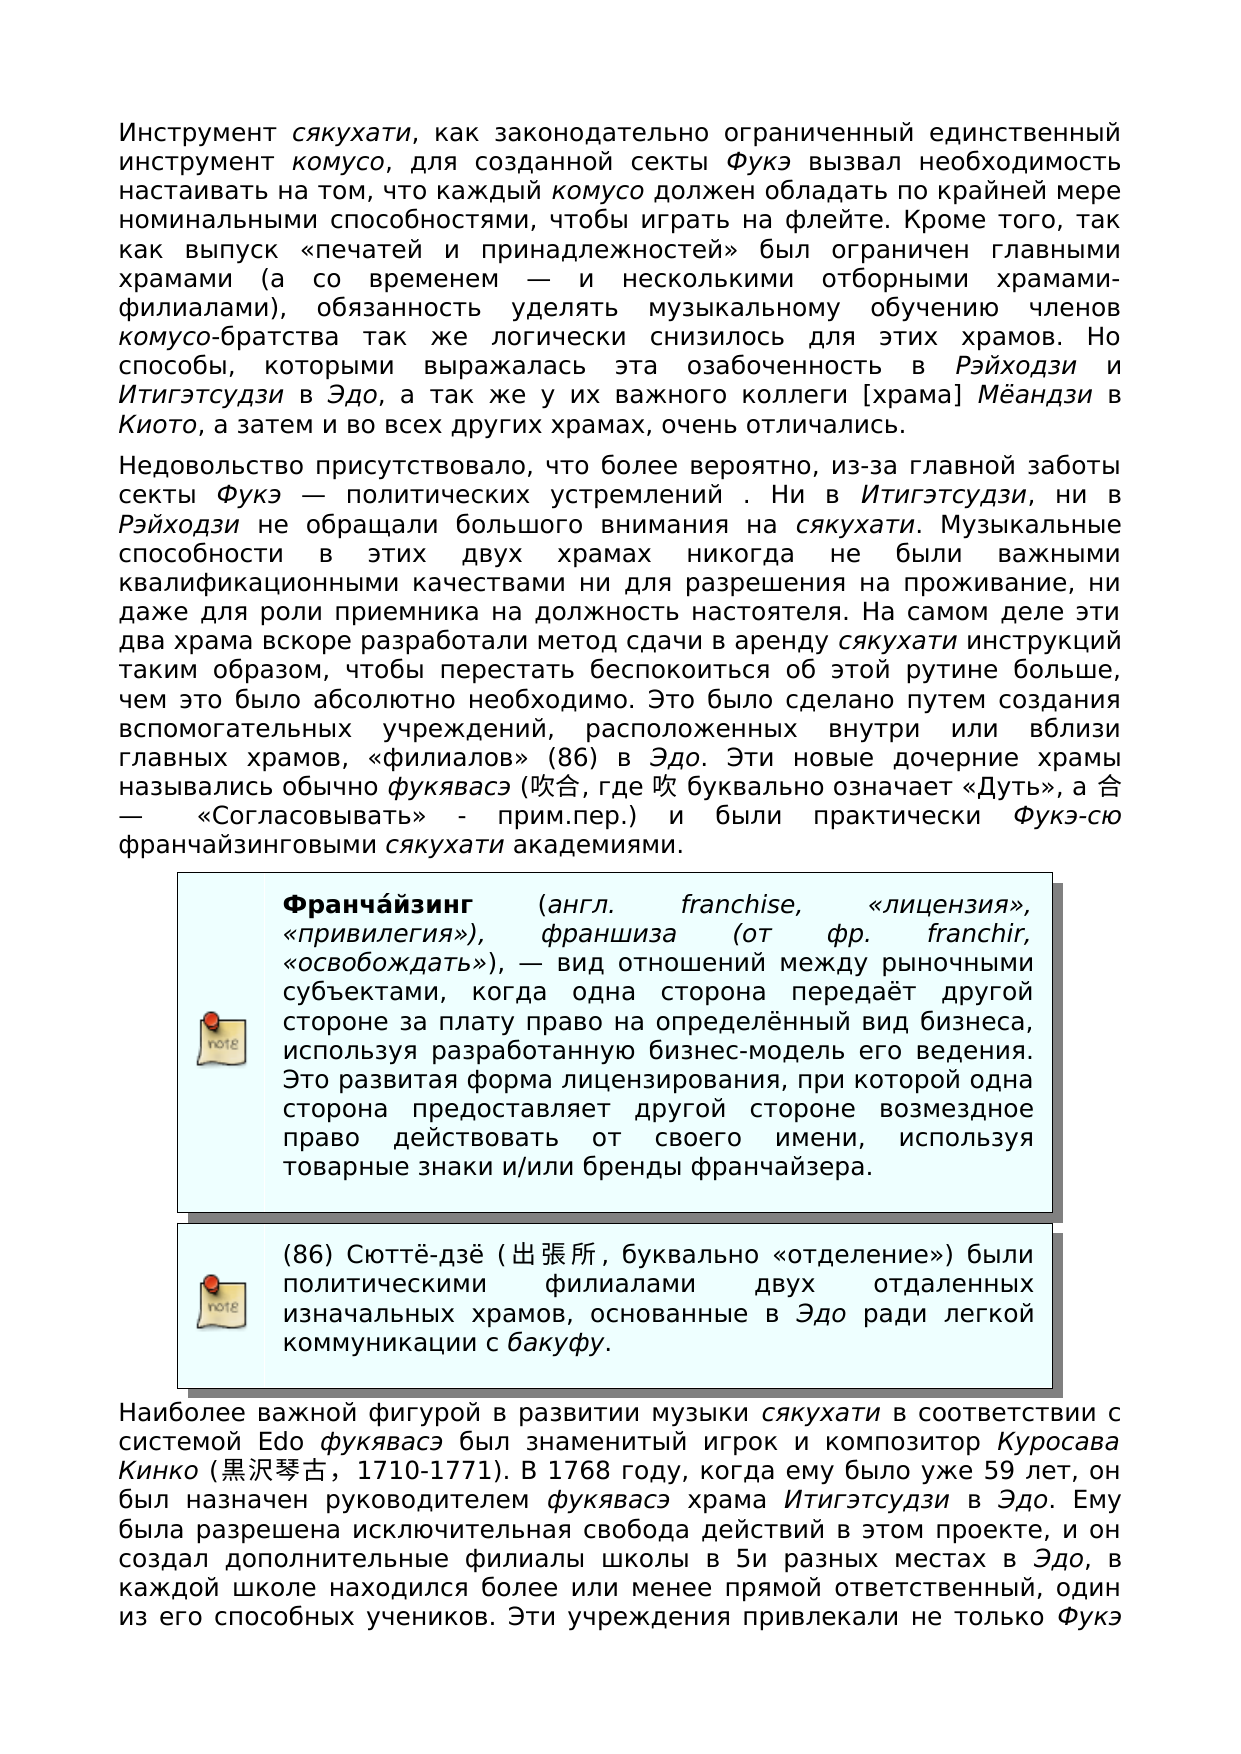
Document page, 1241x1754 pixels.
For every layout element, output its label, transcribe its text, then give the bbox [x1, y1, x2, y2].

table_header [178, 873, 264, 1212]
text Наиболее важной фигурой в развитии музыки сякухати в соответствии с системой Edo фукявасэ был знаменитый игрок и композитор Куросава Кинко (黒沢琴古，1710-1771). В 1768 году, когда ему было уже 59 лет, он был назначен руководителем фукявасэ храма Итигэтсудзи в Эдо. Ему была разрешена исключительная свобода действий в этом проекте, и он создал дополнительные филиалы школы в 5и разных местах в Эдо, в каждой школе находился более или менее прямой ответственный, один из его способных учеников. Эти учреждения привлекали не только Фукэ [118, 1398, 1122, 1631]
table_header [178, 1224, 264, 1387]
text Инструмент сякухати, как законодательно ограниченный единственный инструмент комусо, для созданной секты Фукэ вызвал необходимость настаивать на том, что каждый комусо должен обладать по крайней мере номинальными способностями, чтобы играть на флейте. Кроме того, так как выпуск «печатей и принадлежностей» был ограничен главными храмами (а со временем — и несколькими отборными храмами-филиалами), обязанность уделять музыкальному обучению членов комусо-братства так же логически снизилось для этих храмов. Но способы, которыми выражалась эта озабоченность в Рэйходзи и Итигэтсудзи в Эдо, а так же у их важного коллеги [храма] Мёандзи в Киото, а затем и во всех других храмах, очень отличались. [118, 118, 1122, 439]
table_header (86) Сюттё-дзё (出張所, буквально «отделение») были политическими филиалами двух отдаленных изначальных храмов, основанные в Эдо ради легкой коммуникации с бакуфу. [265, 1224, 1052, 1387]
table_header Франча́йзинг (англ. franchise, «лицензия», «привилегия»), франшиза (от фр. franchir, «освобождать»), — вид отношений между рыночными субъектами, когда одна сторона передаёт другой стороне за плату право на определённый вид бизнеса, используя разработанную бизнес-модель его ведения. Это развитая форма лицензирования, при которой одна сторона предоставляет другой стороне возмездное право действовать от своего имени, используя товарные знаки и/или бренды франчайзера. [265, 873, 1052, 1212]
picture [183, 1004, 259, 1080]
text Недовольство присутствовало, что более вероятно, из-за главной заботы секты Фукэ — политических устремлений . Ни в Итигэтсудзи, ни в Рэйходзи не обращали большого внимания на сякухати. Музыкальные способности в этих двух храмах никогда не были важными квалификационными качествами ни для разрешения на проживание, ни даже для роли приемника на должность настоятеля. На самом деле эти два храма вскоре разработали метод сдачи в аренду сякухати инструкций таким образом, чтобы перестать беспокоиться об этой рутине больше, чем это было абсолютно необходимо. Это было сделано путем создания вспомогательных учреждений, расположенных внутри или вблизи главных храмов, «филиалов» (86) в Эдо. Эти новые дочерние храмы назывались обычно фукявасэ (吹合, где 吹 буквально означает «Дуть», а 合 — «Согласовывать» - прим.пер.) и были практически Фукэ-сю франчайзинговыми сякухати академиями. [118, 451, 1122, 860]
picture [183, 1267, 259, 1343]
